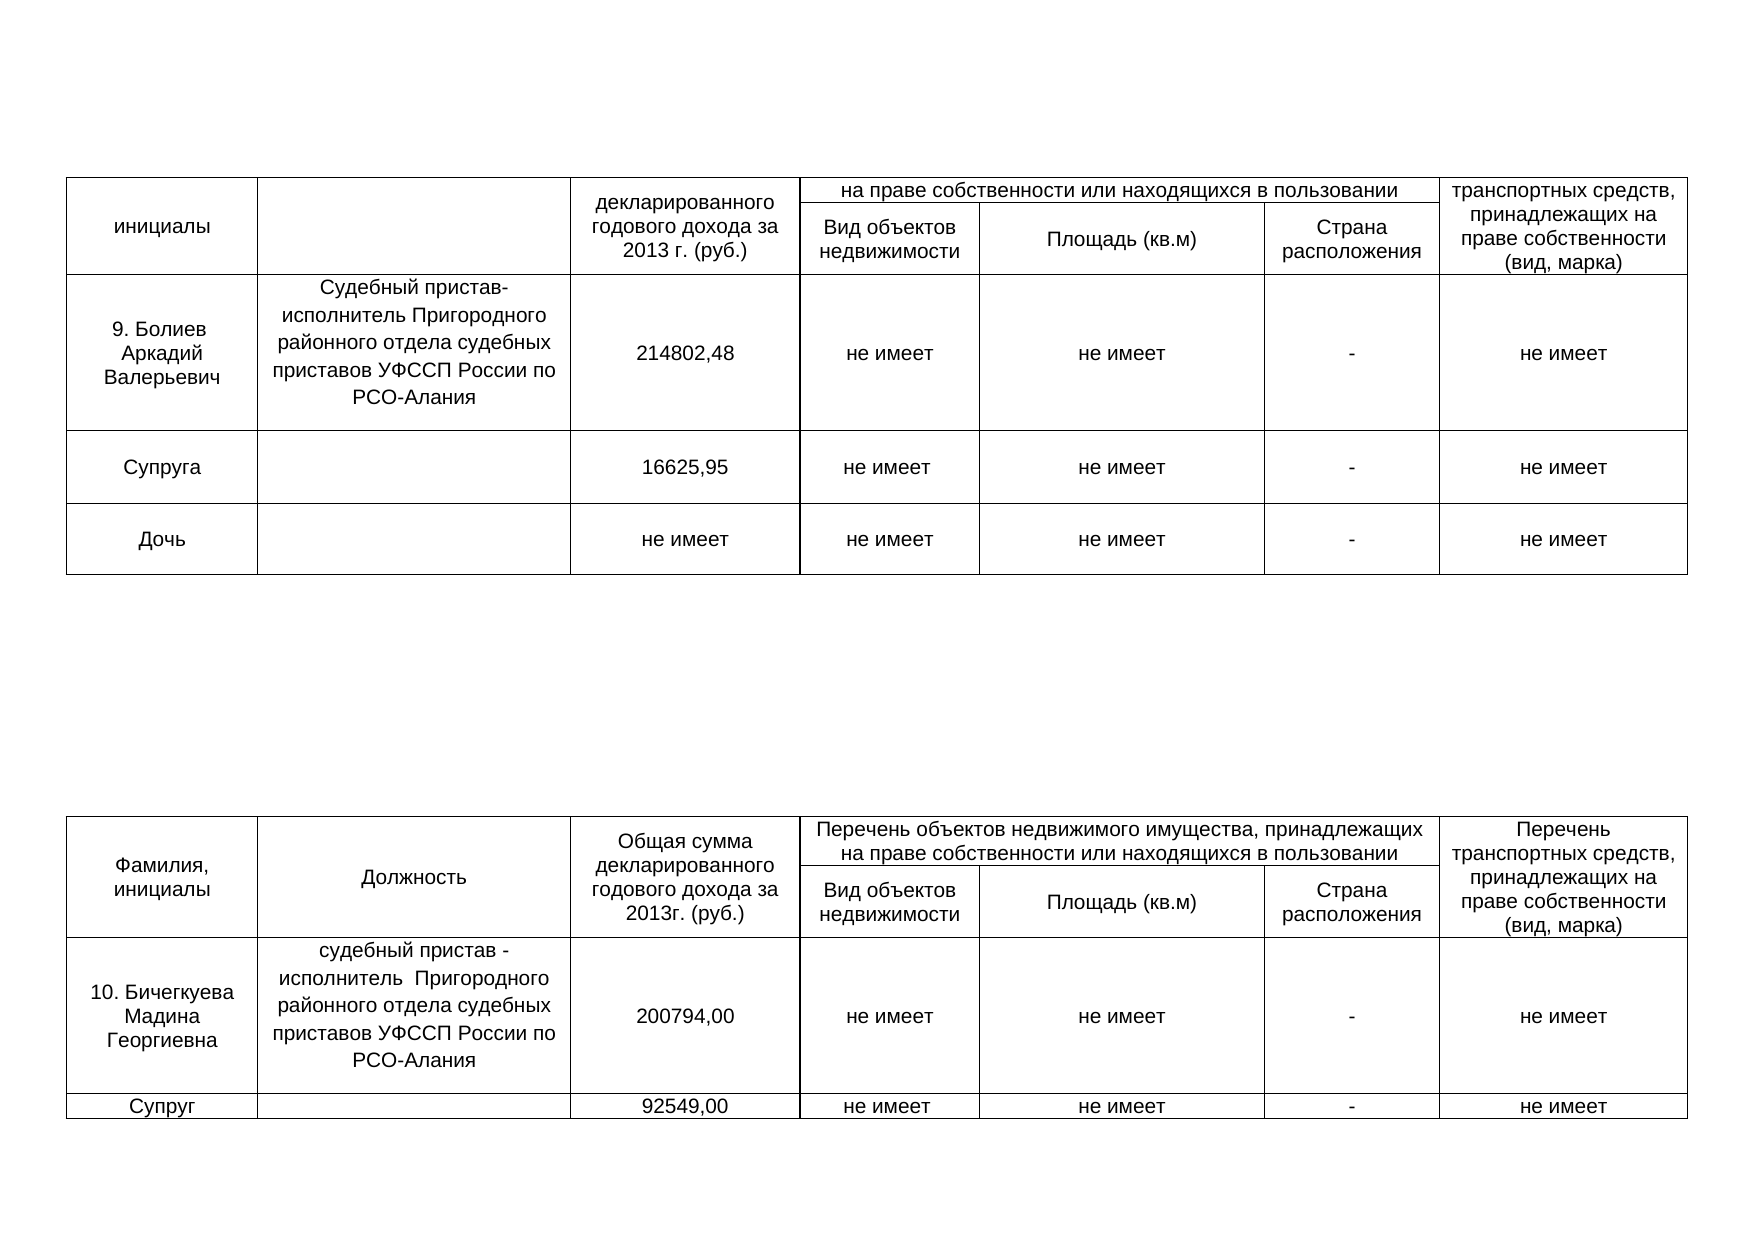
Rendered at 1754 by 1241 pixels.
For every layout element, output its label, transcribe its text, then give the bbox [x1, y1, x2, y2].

table_cell - [1265, 938, 1439, 1093]
table_cell Площадь (кв.м) [980, 866, 1264, 937]
table_cell [258, 431, 570, 503]
table_cell не имеет [980, 1094, 1264, 1118]
table_cell не имеет [1440, 275, 1687, 430]
table_cell не имеет [801, 504, 979, 573]
table_cell не имеет [980, 938, 1264, 1093]
table_cell - [1265, 504, 1439, 573]
table_header на праве собственности или находящихся в пользовании [801, 178, 1439, 202]
table_header Общая сумма декларированного годового дохода за 2013г. (руб.) [571, 817, 799, 937]
table_cell 92549,00 [571, 1094, 799, 1118]
table_cell - [1265, 275, 1439, 430]
table_cell Площадь (кв.м) [980, 203, 1264, 274]
table_cell Страна расположения [1265, 203, 1439, 274]
table_cell супруг [67, 1094, 257, 1118]
table_cell 9. Болиев Аркадий Валерьевич [67, 275, 257, 430]
table_header транспортных средств, принадлежащих на праве собственности (вид, марка) [1440, 178, 1687, 274]
table_header декларированного годового дохода за 2013 г. (руб.) [571, 178, 799, 274]
table_cell не имеет [801, 431, 979, 503]
table_cell не имеет [1440, 431, 1687, 503]
table_cell Вид объектов недвижимости [801, 866, 979, 937]
table_header Перечень объектов недвижимого имущества, принадлежащих на праве собственности или находящихся в пользовании [801, 817, 1439, 865]
table_cell Страна расположения [1265, 866, 1439, 937]
table_cell 200794,00 [571, 938, 799, 1093]
table_cell не имеет [571, 504, 799, 573]
table_cell 16625,95 [571, 431, 799, 503]
table_cell [258, 1094, 570, 1118]
table_cell - [1265, 1094, 1439, 1118]
table_cell 214802,48 [571, 275, 799, 430]
table_header Перечень транспортных средств, принадлежащих на праве собственности (вид, марка) [1440, 817, 1687, 937]
table_cell не имеет [980, 275, 1264, 430]
table_cell судебный пристав - исполнитель Пригородного районного отдела судебных приставов УФССП России по РСО-Алания [258, 938, 570, 1093]
table_cell [258, 504, 570, 573]
table_cell не имеет [1440, 938, 1687, 1093]
table_cell не имеет [801, 275, 979, 430]
table_cell не имеет [801, 1094, 979, 1118]
table_cell Вид объектов недвижимости [801, 203, 979, 274]
table_cell супруга [67, 431, 257, 503]
table_cell не имеет [980, 504, 1264, 573]
table_cell не имеет [1440, 1094, 1687, 1118]
table_cell не имеет [1440, 504, 1687, 573]
table_header [258, 178, 570, 274]
table_header Фамилия, инициалы [67, 817, 257, 937]
table_header инициалы [67, 178, 257, 274]
table_cell дочь [67, 504, 257, 573]
table_cell Судебный пристав-исполнитель Пригородного районного отдела судебных приставов УФССП России по РСО-Алания [258, 275, 570, 430]
table_cell не имеет [801, 938, 979, 1093]
table_header Должность [258, 817, 570, 937]
table_cell - [1265, 431, 1439, 503]
table_cell не имеет [980, 431, 1264, 503]
table_cell 10. Бичегкуева Мадина Георгиевна [67, 938, 257, 1093]
